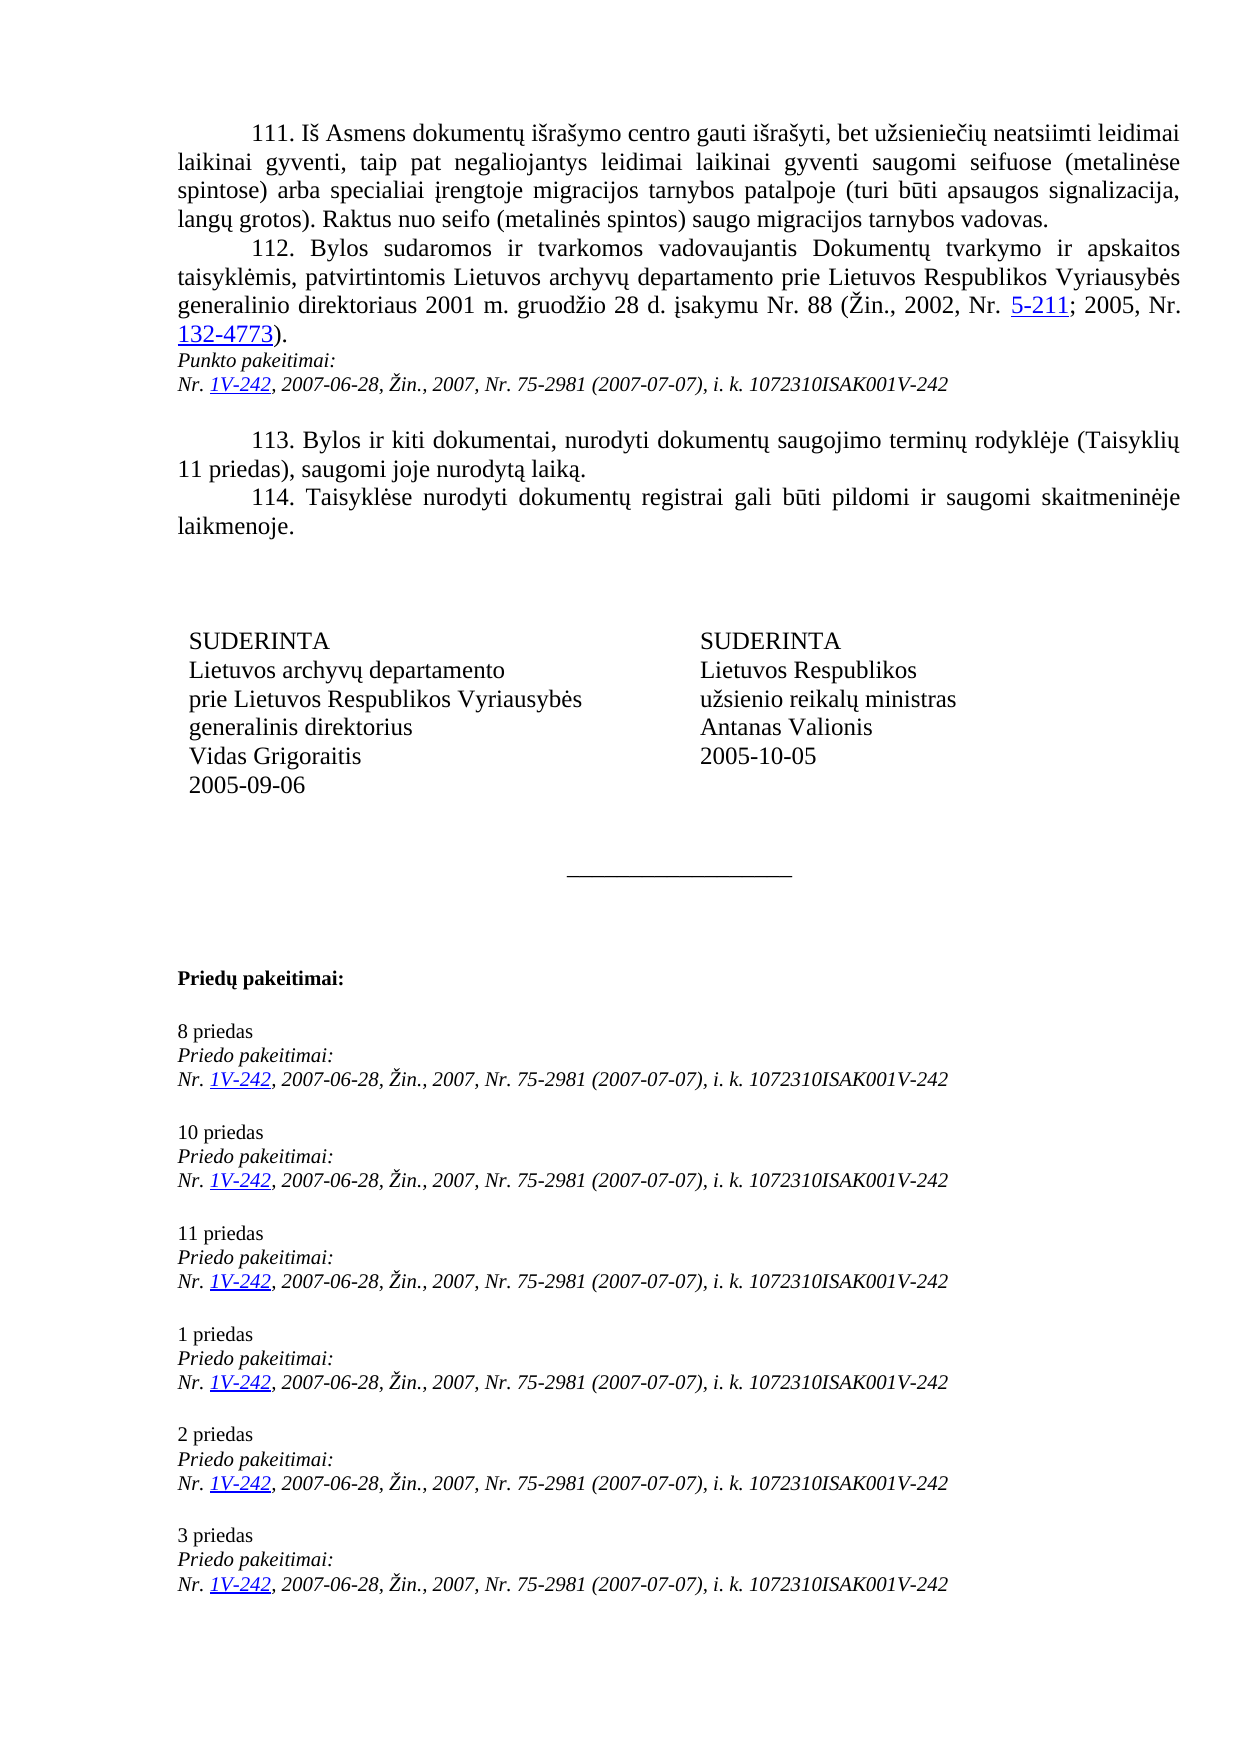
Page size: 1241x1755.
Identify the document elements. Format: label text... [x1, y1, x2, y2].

text Nr. 1V-242, 2007-06-28, Žin., 2007, Nr. 75-2981 (2007-07-07), i. k. 1072310ISAK001V-242 [177, 1168, 1181, 1192]
text Nr. 1V-242, 2007-06-28, Žin., 2007, Nr. 75-2981 (2007-07-07), i. k. 1072310ISAK001V-242 [177, 1269, 1181, 1293]
text 113. Bylos ir kiti dokumentai, nurodyti dokumentų saugojimo terminų rodyklėje (Taisyklių 11 priedas), saugomi joje nurodytą laiką. [177, 425, 1181, 482]
text Priedo pakeitimai: [177, 1144, 1181, 1168]
text 8 priedas [177, 1019, 1181, 1043]
text Nr. 1V-242, 2007-06-28, Žin., 2007, Nr. 75-2981 (2007-07-07), i. k. 1072310ISAK001V-242 [177, 1471, 1181, 1494]
text __________________ [177, 851, 1181, 879]
text 3 priedas [177, 1523, 1181, 1547]
table_header SUDERINTA Lietuvos archyvų departamento prie Lietuvos Respublikos Vyriausybės generalinis direktorius Vidas Grigoraitis 2005-09-06 [177, 626, 688, 822]
table_header SUDERINTA Lietuvos Respublikos užsienio reikalų ministras Antanas Valionis 2005-10-05 [689, 626, 1181, 822]
text 10 priedas [177, 1119, 1181, 1144]
text Nr. 1V-242, 2007-06-28, Žin., 2007, Nr. 75-2981 (2007-07-07), i. k. 1072310ISAK001V-242 [177, 1067, 1181, 1091]
text Priedo pakeitimai: [177, 1346, 1181, 1369]
text Punkto pakeitimai: [177, 348, 1181, 372]
text 11 priedas [177, 1221, 1181, 1244]
text Nr. 1V-242, 2007-06-28, Žin., 2007, Nr. 75-2981 (2007-07-07), i. k. 1072310ISAK001V-242 [177, 1369, 1181, 1394]
text Priedo pakeitimai: [177, 1244, 1181, 1269]
text Priedo pakeitimai: [177, 1043, 1181, 1067]
text Priedų pakeitimai: [177, 966, 1181, 990]
text 114. Taisyklėse nurodyti dokumentų registrai gali būti pildomi ir saugomi skaitmeninėje laikmenoje. [177, 482, 1181, 540]
text Nr. 1V-242, 2007-06-28, Žin., 2007, Nr. 75-2981 (2007-07-07), i. k. 1072310ISAK001V-242 [177, 372, 1181, 396]
text 1 priedas [177, 1321, 1181, 1346]
text Priedo pakeitimai: [177, 1547, 1181, 1571]
text Nr. 1V-242, 2007-06-28, Žin., 2007, Nr. 75-2981 (2007-07-07), i. k. 1072310ISAK001V-242 [177, 1571, 1181, 1596]
text 112. Bylos sudaromos ir tvarkomos vadovaujantis Dokumentų tvarkymo ir apskaitos taisyklėmis, patvirtintomis Lietuvos archyvų departamento prie Lietuvos Respublikos Vyriausybės generalinio direktoriaus 2001 m. gruodžio 28 d. įsakymu Nr. 88 (Žin., 2002, Nr. 5-211; 2005, Nr. 132-4773). [177, 233, 1181, 348]
text 111. Iš Asmens dokumentų išrašymo centro gauti išrašyti, bet užsieniečių neatsiimti leidimai laikinai gyventi, taip pat negaliojantys leidimai laikinai gyventi saugomi seifuose (metalinėse spintose) arba specialiai įrengtoje migracijos tarnybos patalpoje (turi būti apsaugos signalizacija, langų grotos). Raktus nuo seifo (metalinės spintos) saugo migracijos tarnybos vadovas. [177, 118, 1181, 233]
text 2 priedas [177, 1422, 1181, 1446]
text Priedo pakeitimai: [177, 1446, 1181, 1471]
